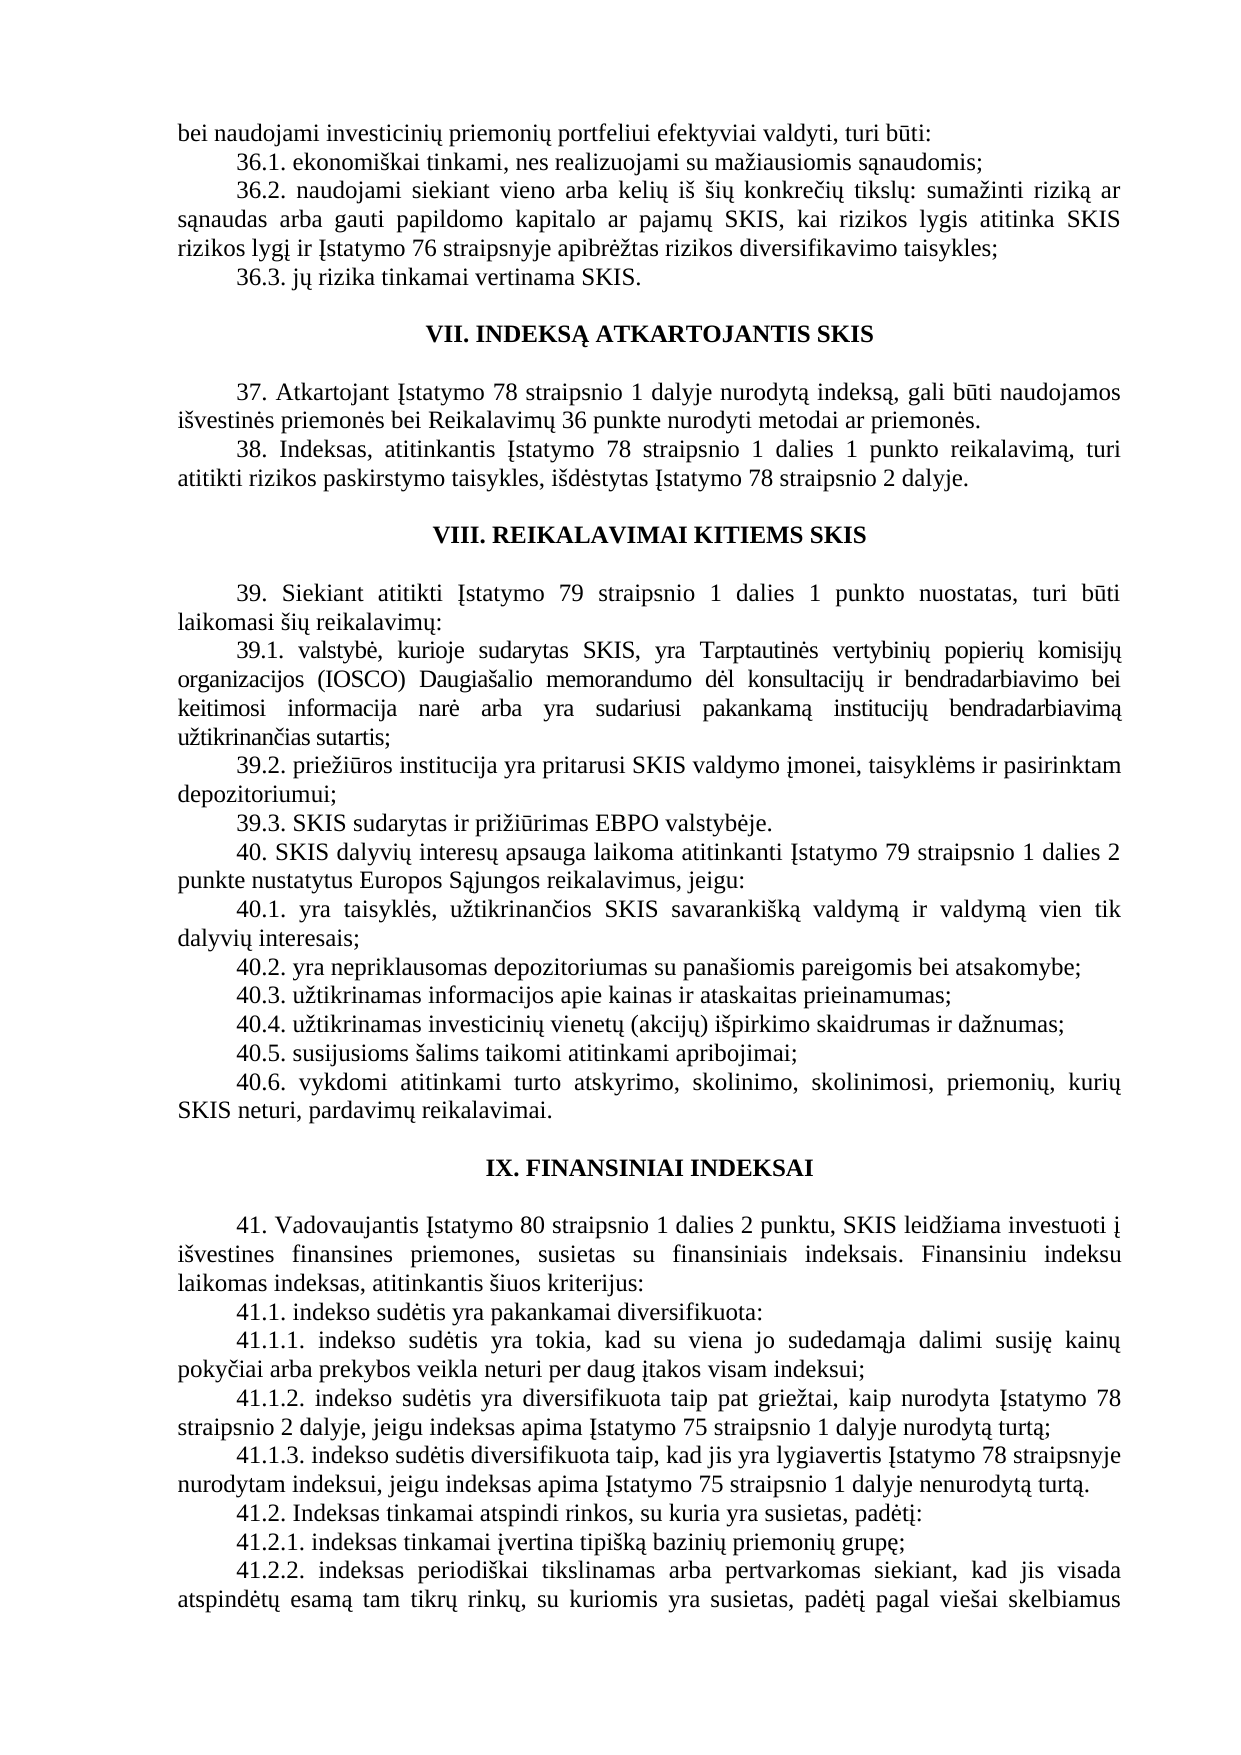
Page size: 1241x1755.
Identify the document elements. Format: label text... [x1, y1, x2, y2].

text 41.1.2. indekso sudėtis yra diversifikuota taip pat griežtai, kaip nurodyta Įstatymo 78 straipsnio 2 dalyje, jeigu indeksas apima Įstatymo 75 straipsnio 1 dalyje nurodytą turtą; [177, 1383, 1122, 1441]
text 41. Vadovaujantis Įstatymo 80 straipsnio 1 dalies 2 punktu, SKIS leidžiama investuoti į išvestines finansines priemones, susietas su finansiniais indeksais. Finansiniu indeksu laikomas indeksas, atitinkantis šiuos kriterijus: [177, 1211, 1122, 1297]
text 40.6. vykdomi atitinkami turto atskyrimo, skolinimo, skolinimosi, priemonių, kurių SKIS neturi, pardavimų reikalavimai. [177, 1067, 1122, 1124]
text 41.2. Indeksas tinkamai atspindi rinkos, su kuria yra susietas, padėtį: [177, 1498, 1122, 1527]
text 41.1.1. indekso sudėtis yra tokia, kad su viena jo sudedamąja dalimi susiję kainų pokyčiai arba prekybos veikla neturi per daug įtakos visam indeksui; [177, 1326, 1122, 1383]
text IX. FINANSINIAI INDEKSAI [177, 1153, 1122, 1182]
text 39.3. SKIS sudarytas ir prižiūrimas EBPO valstybėje. [177, 808, 1122, 837]
text 41.2.1. indeksas tinkamai įvertina tipišką bazinių priemonių grupę; [177, 1527, 1122, 1556]
text 39.2. priežiūros institucija yra pritarusi SKIS valdymo įmonei, taisyklėms ir pasirinktam depozitoriumui; [177, 751, 1122, 808]
text 36.1. ekonomiškai tinkami, nes realizuojami su mažiausiomis sąnaudomis; [177, 147, 1122, 176]
text VIII. REIKALAVIMAI KITIEMS SKIS [177, 521, 1122, 549]
text 41.1.3. indekso sudėtis diversifikuota taip, kad jis yra lygiavertis Įstatymo 78 straipsnyje nurodytam indeksui, jeigu indeksas apima Įstatymo 75 straipsnio 1 dalyje nenurodytą turtą. [177, 1441, 1122, 1498]
text 36.3. jų rizika tinkamai vertinama SKIS. [177, 262, 1122, 291]
text VII. INDEKSĄ ATKARTOJANTIS SKIS [177, 319, 1122, 348]
text 40. SKIS dalyvių interesų apsauga laikoma atitinkanti Įstatymo 79 straipsnio 1 dalies 2 punkte nustatytus Europos Sąjungos reikalavimus, jeigu: [177, 837, 1122, 894]
text 40.2. yra nepriklausomas depozitoriumas su panašiomis pareigomis bei atsakomybe; [177, 952, 1122, 981]
text 40.5. susijusioms šalims taikomi atitinkami apribojimai; [177, 1038, 1122, 1067]
text 41.2.2. indeksas periodiškai tikslinamas arba pertvarkomas siekiant, kad jis visada atspindėtų esamą tam tikrų rinkų, su kuriomis yra susietas, padėtį pagal viešai skelbiamus [177, 1556, 1122, 1613]
text 40.4. užtikrinamas investicinių vienetų (akcijų) išpirkimo skaidrumas ir dažnumas; [177, 1009, 1122, 1038]
text 36.2. naudojami siekiant vieno arba kelių iš šių konkrečių tikslų: sumažinti riziką ar sąnaudas arba gauti papildomo kapitalo ar pajamų SKIS, kai rizikos lygis atitinka SKIS rizikos lygį ir Įstatymo 76 straipsnyje apibrėžtas rizikos diversifikavimo taisykles; [177, 176, 1122, 262]
text 38. Indeksas, atitinkantis Įstatymo 78 straipsnio 1 dalies 1 punkto reikalavimą, turi atitikti rizikos paskirstymo taisykles, išdėstytas Įstatymo 78 straipsnio 2 dalyje. [177, 434, 1122, 492]
text 39.1. valstybė, kurioje sudarytas SKIS, yra Tarptautinės vertybinių popierių komisijų organizacijos (IOSCO) Daugiašalio memorandumo dėl konsultacijų ir bendradarbiavimo bei keitimosi informacija narė arba yra sudariusi pakankamą institucijų bendradarbiavimą užtikrinančias sutartis; [177, 636, 1122, 751]
text 40.1. yra taisyklės, užtikrinančios SKIS savarankišką valdymą ir valdymą vien tik dalyvių interesais; [177, 894, 1122, 952]
text bei naudojami investicinių priemonių portfeliui efektyviai valdyti, turi būti: [177, 118, 1122, 147]
text 41.1. indekso sudėtis yra pakankamai diversifikuota: [177, 1297, 1122, 1326]
text 39. Siekiant atitikti Įstatymo 79 straipsnio 1 dalies 1 punkto nuostatas, turi būti laikomasi šių reikalavimų: [177, 578, 1122, 636]
text 40.3. užtikrinamas informacijos apie kainas ir ataskaitas prieinamumas; [177, 981, 1122, 1009]
text 37. Atkartojant Įstatymo 78 straipsnio 1 dalyje nurodytą indeksą, gali būti naudojamos išvestinės priemonės bei Reikalavimų 36 punkte nurodyti metodai ar priemonės. [177, 377, 1122, 434]
